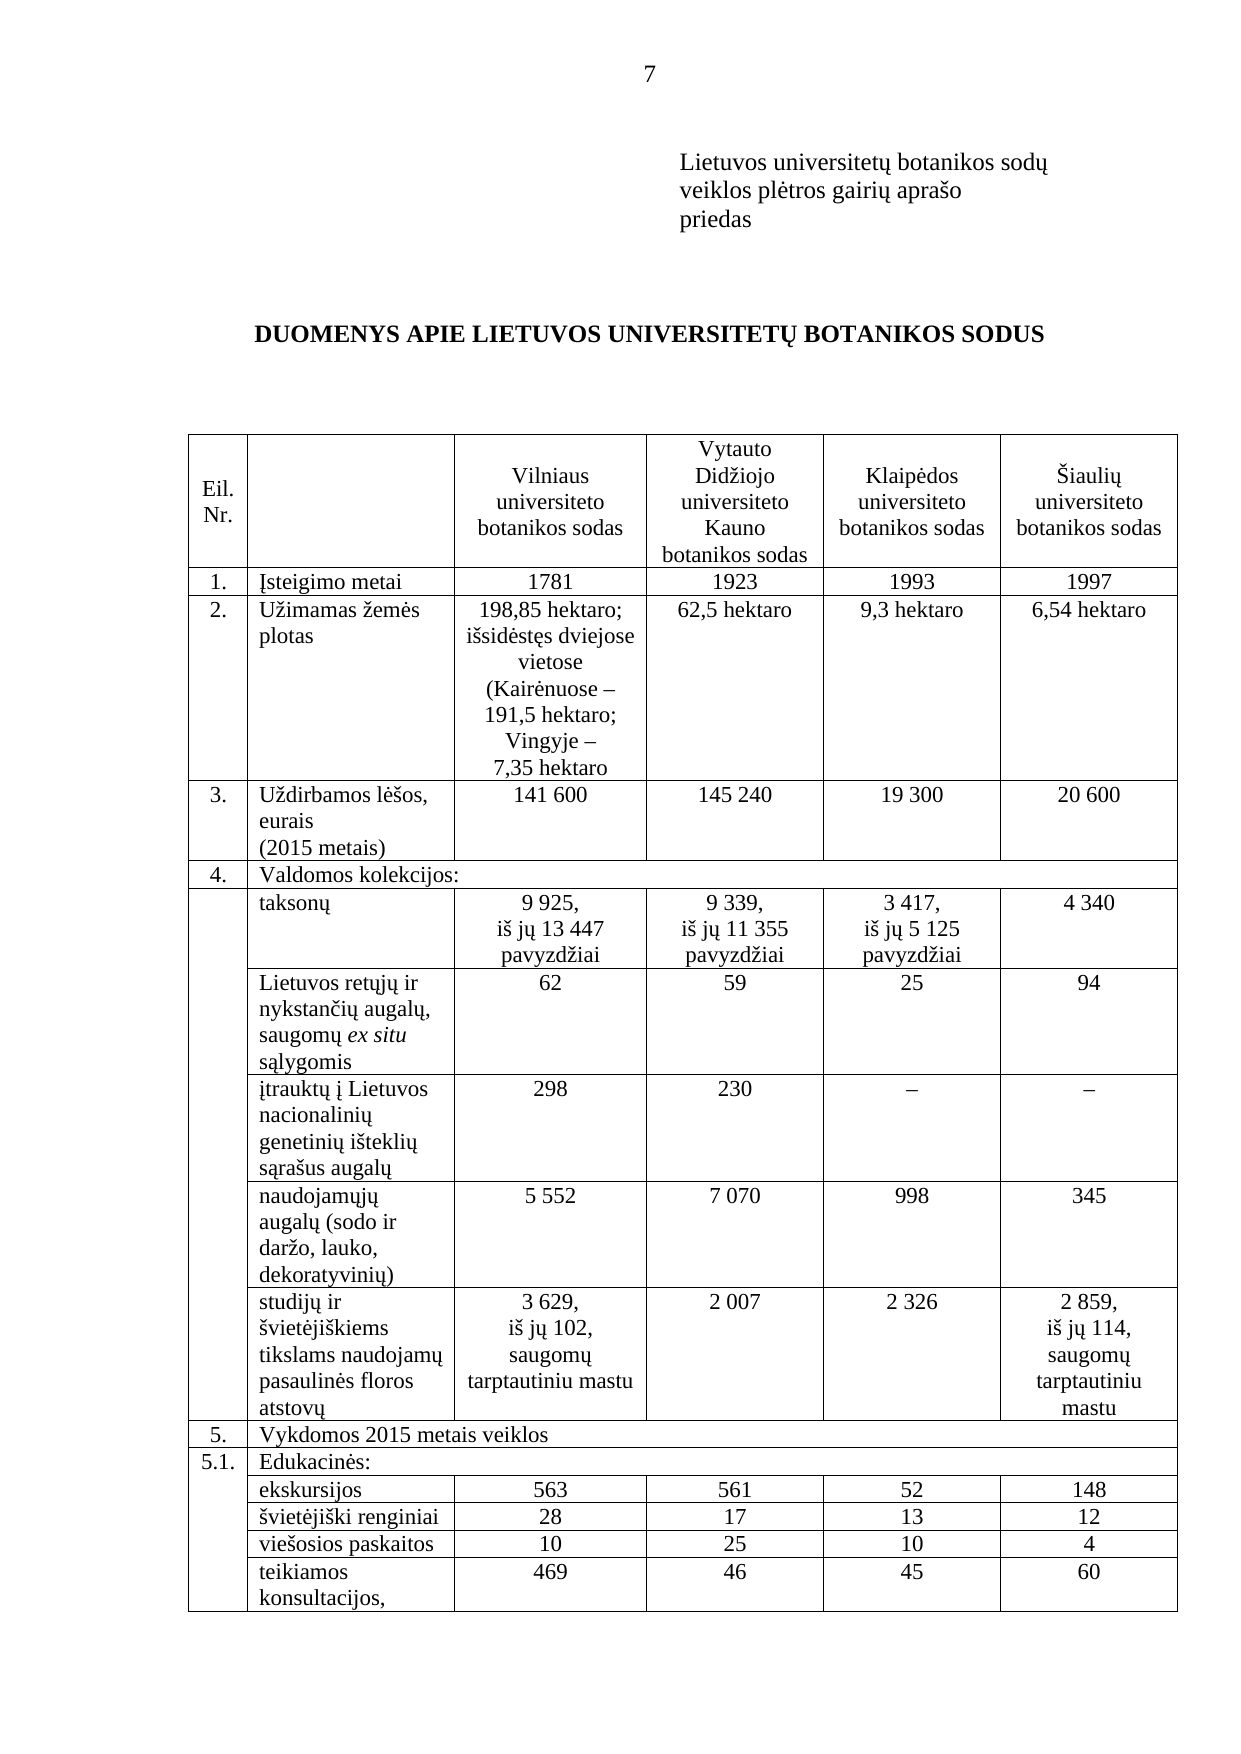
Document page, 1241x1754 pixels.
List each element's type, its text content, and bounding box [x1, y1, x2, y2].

table_cell 298 [455, 1075, 646, 1181]
table_cell 1997 [1001, 568, 1177, 594]
table_cell – [1001, 1075, 1177, 1181]
table_cell 2 326 [824, 1288, 1000, 1420]
table_cell 148 [1001, 1476, 1177, 1502]
table_header Klaipėdos universiteto botanikos sodas [824, 435, 1000, 567]
table_cell [189, 889, 247, 1420]
table_cell 46 [647, 1558, 823, 1611]
table_cell 28 [455, 1503, 646, 1529]
table_cell 9,3 hektaro [824, 596, 1000, 780]
table_header Šiaulių universiteto botanikos sodas [1001, 435, 1177, 567]
table_cell 52 [824, 1476, 1000, 1502]
table_cell 1923 [647, 568, 823, 594]
table_cell Edukacinės: [248, 1448, 1177, 1475]
table_cell 469 [455, 1558, 646, 1611]
table_header Vilniaus universiteto botanikos sodas [455, 435, 646, 567]
table_cell 20 600 [1001, 781, 1177, 860]
table_cell 6,54 hektaro [1001, 596, 1177, 780]
table_cell teikiamos konsultacijos, [248, 1558, 454, 1611]
table_cell 2 007 [647, 1288, 823, 1420]
text DUOMENYS APIE LIETUVOS UNIVERSITETŲ BOTANIKOS SODUS [177, 319, 1122, 348]
table_cell 3 417, iš jų 5 125 pavyzdžiai [824, 889, 1000, 968]
table_cell 9 339, iš jų 11 355 pavyzdžiai [647, 889, 823, 968]
table_cell 94 [1001, 969, 1177, 1074]
table_cell 4 [1001, 1531, 1177, 1557]
table_cell 62 [455, 969, 646, 1074]
table_cell Valdomos kolekcijos: [248, 861, 1177, 888]
table_cell 60 [1001, 1558, 1177, 1611]
table_cell 3 629, iš jų 102, saugomų tarptautiniu mastu [455, 1288, 646, 1420]
table_header Vytauto Didžiojo universiteto Kauno botanikos sodas [647, 435, 823, 567]
table_cell viešosios paskaitos [248, 1531, 454, 1557]
table_cell 4 340 [1001, 889, 1177, 968]
table_cell 9 925, iš jų 13 447 pavyzdžiai [455, 889, 646, 968]
table_header Eil. Nr. [189, 435, 247, 567]
table_cell ekskursijos [248, 1476, 454, 1502]
table_cell 141 600 [455, 781, 646, 860]
table_cell Įsteigimo metai [248, 568, 454, 594]
table_cell 2. [189, 596, 247, 780]
table_cell 4. [189, 861, 247, 888]
table_cell 3. [189, 781, 247, 860]
table_cell 12 [1001, 1503, 1177, 1529]
table_cell 561 [647, 1476, 823, 1502]
table_cell Užimamas žemės plotas [248, 596, 454, 780]
table_cell 1993 [824, 568, 1000, 594]
table_cell švietėjiški renginiai [248, 1503, 454, 1529]
table_cell studijų ir švietėjiškiems tikslams naudojamų pasaulinės floros atstovų [248, 1288, 454, 1420]
table_cell 45 [824, 1558, 1000, 1611]
table_cell įtrauktų į Lietuvos nacionalinių genetinių išteklių sąrašus augalų [248, 1075, 454, 1181]
table_header [248, 435, 454, 567]
table_cell 10 [824, 1531, 1000, 1557]
table_cell 5.1. [189, 1448, 247, 1611]
table_cell – [824, 1075, 1000, 1181]
table_cell 563 [455, 1476, 646, 1502]
table_cell 230 [647, 1075, 823, 1181]
table_cell 17 [647, 1503, 823, 1529]
table_cell 198,85 hektaro; išsidėstęs dviejose vietose (Kairėnuose – 191,5 hektaro; Vingyje – 7,35 hektaro [455, 596, 646, 780]
table_cell 1781 [455, 568, 646, 594]
table_cell 345 [1001, 1182, 1177, 1287]
table_cell 7 070 [647, 1182, 823, 1287]
table_cell 2 859, iš jų 114, saugomų tarptautiniu mastu [1001, 1288, 1177, 1420]
table_cell 1. [189, 568, 247, 594]
table_cell 5 552 [455, 1182, 646, 1287]
table_cell Uždirbamos lėšos, eurais (2015 metais) [248, 781, 454, 860]
table_cell 25 [647, 1531, 823, 1557]
table_cell 10 [455, 1531, 646, 1557]
table_cell 59 [647, 969, 823, 1074]
table_cell Lietuvos retųjų ir nykstančių augalų, saugomų ex situ sąlygomis [248, 969, 454, 1074]
table_cell Vykdomos 2015 metais veiklos [248, 1421, 1177, 1447]
table_cell 25 [824, 969, 1000, 1074]
table_cell 19 300 [824, 781, 1000, 860]
table_cell 145 240 [647, 781, 823, 860]
table_cell 62,5 hektaro [647, 596, 823, 780]
table_cell naudojamųjų augalų (sodo ir daržo, lauko, dekoratyvinių) [248, 1182, 454, 1287]
table_cell 998 [824, 1182, 1000, 1287]
table_cell 5. [189, 1421, 247, 1447]
text Lietuvos universitetų botanikos sodų veiklos plėtros gairių aprašo priedas [679, 147, 1122, 233]
table_cell 13 [824, 1503, 1000, 1529]
table_cell taksonų [248, 889, 454, 968]
